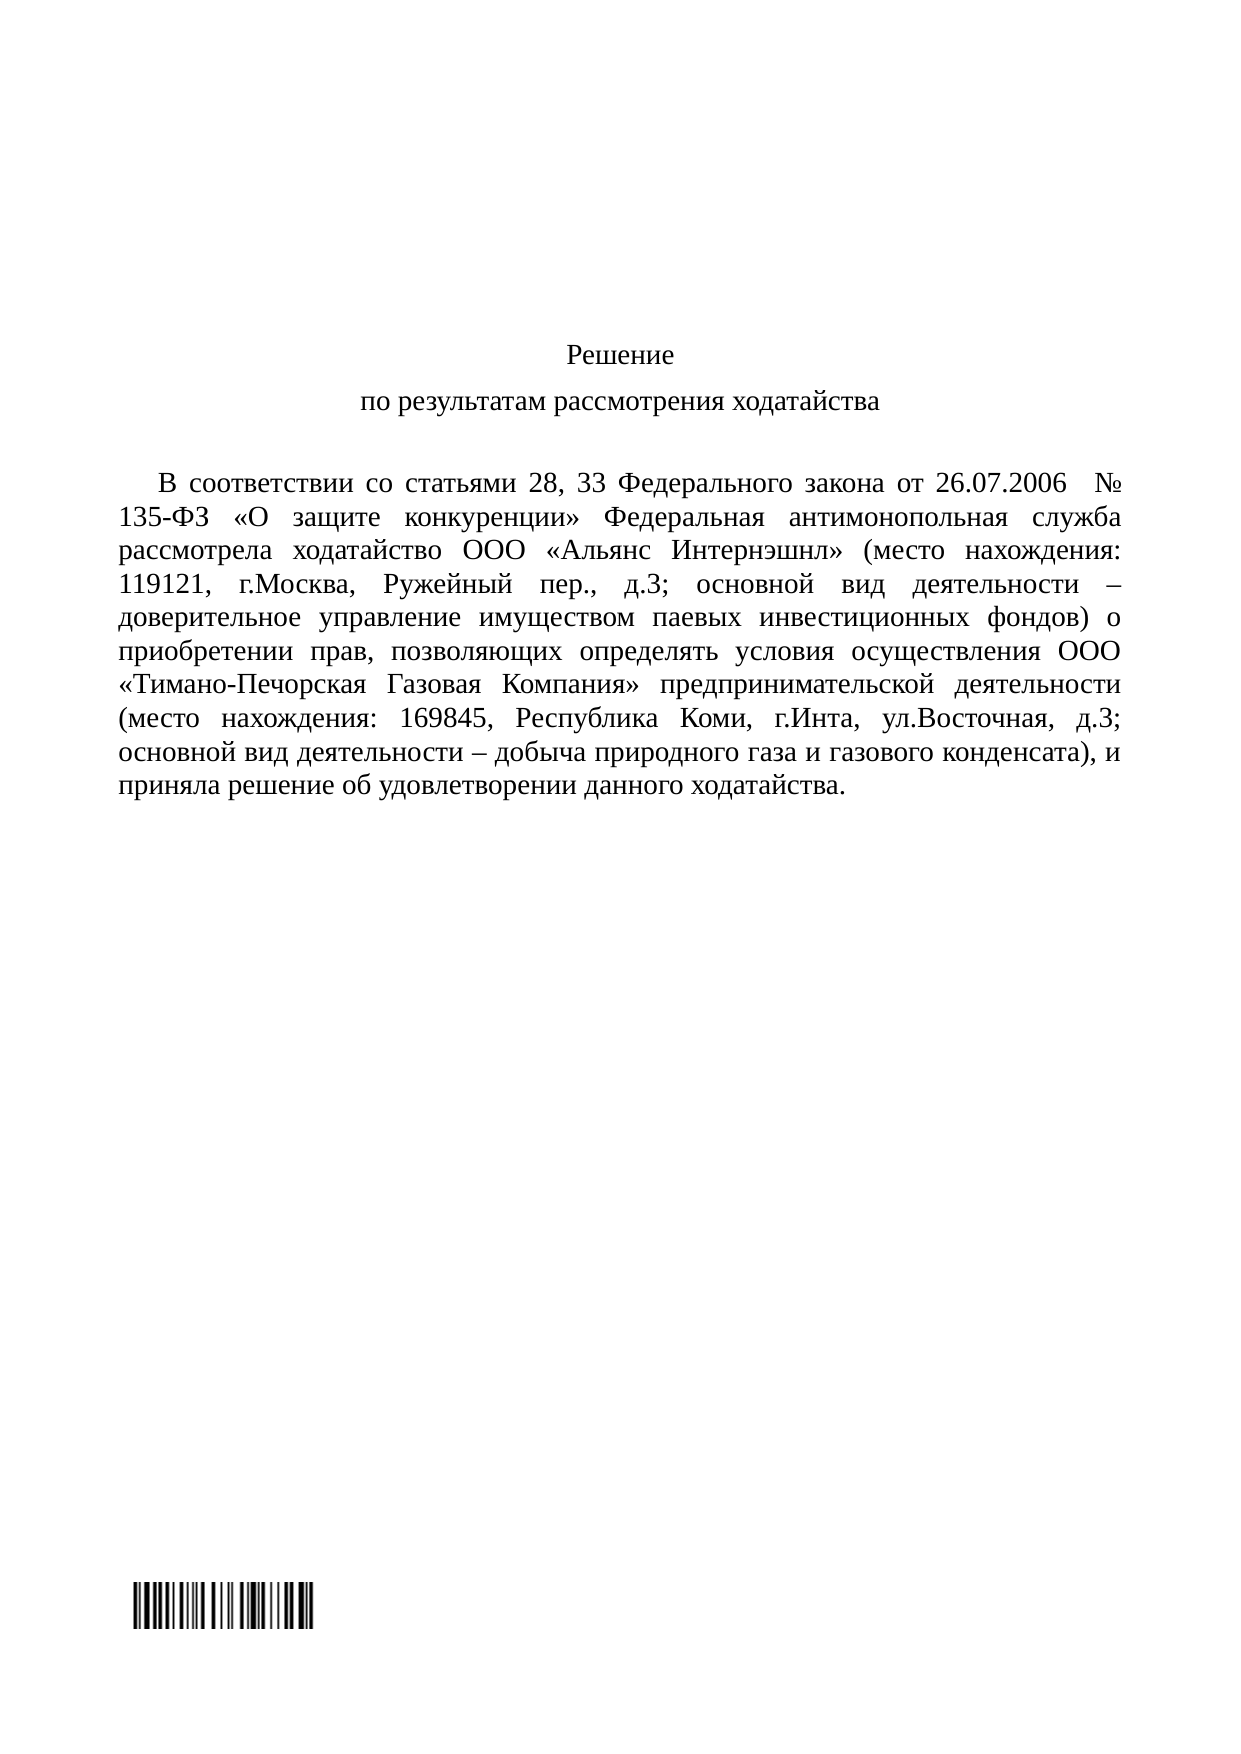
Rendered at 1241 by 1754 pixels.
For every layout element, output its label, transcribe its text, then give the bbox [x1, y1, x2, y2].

text по результатам рассмотрения ходатайства [118, 383, 1122, 416]
text Решение [118, 337, 1122, 370]
text В соответствии со статьями 28, 33 Федерального закона от 26.07.2006 № 135-ФЗ «О защите конкуренции» Федеральная антимонопольная служба рассмотрела ходатайство ООО «Альянс Интернэшнл» (место нахождения: 119121, г.Москва, Ружейный пер., д.3; основной вид деятельности – доверительное управление имуществом паевых инвестиционных фондов) о приобретении прав, позволяющих определять условия осуществления ООО «Тимано-Печорская Газовая Компания» предпринимательской деятельности (место нахождения: 169845, Республика Коми, г.Инта, ул.Восточная, д.3; основной вид деятельности – добыча природного газа и газового конденсата), и приняла решение об удовлетворении данного ходатайства. [118, 465, 1122, 801]
picture [118, 1582, 331, 1629]
